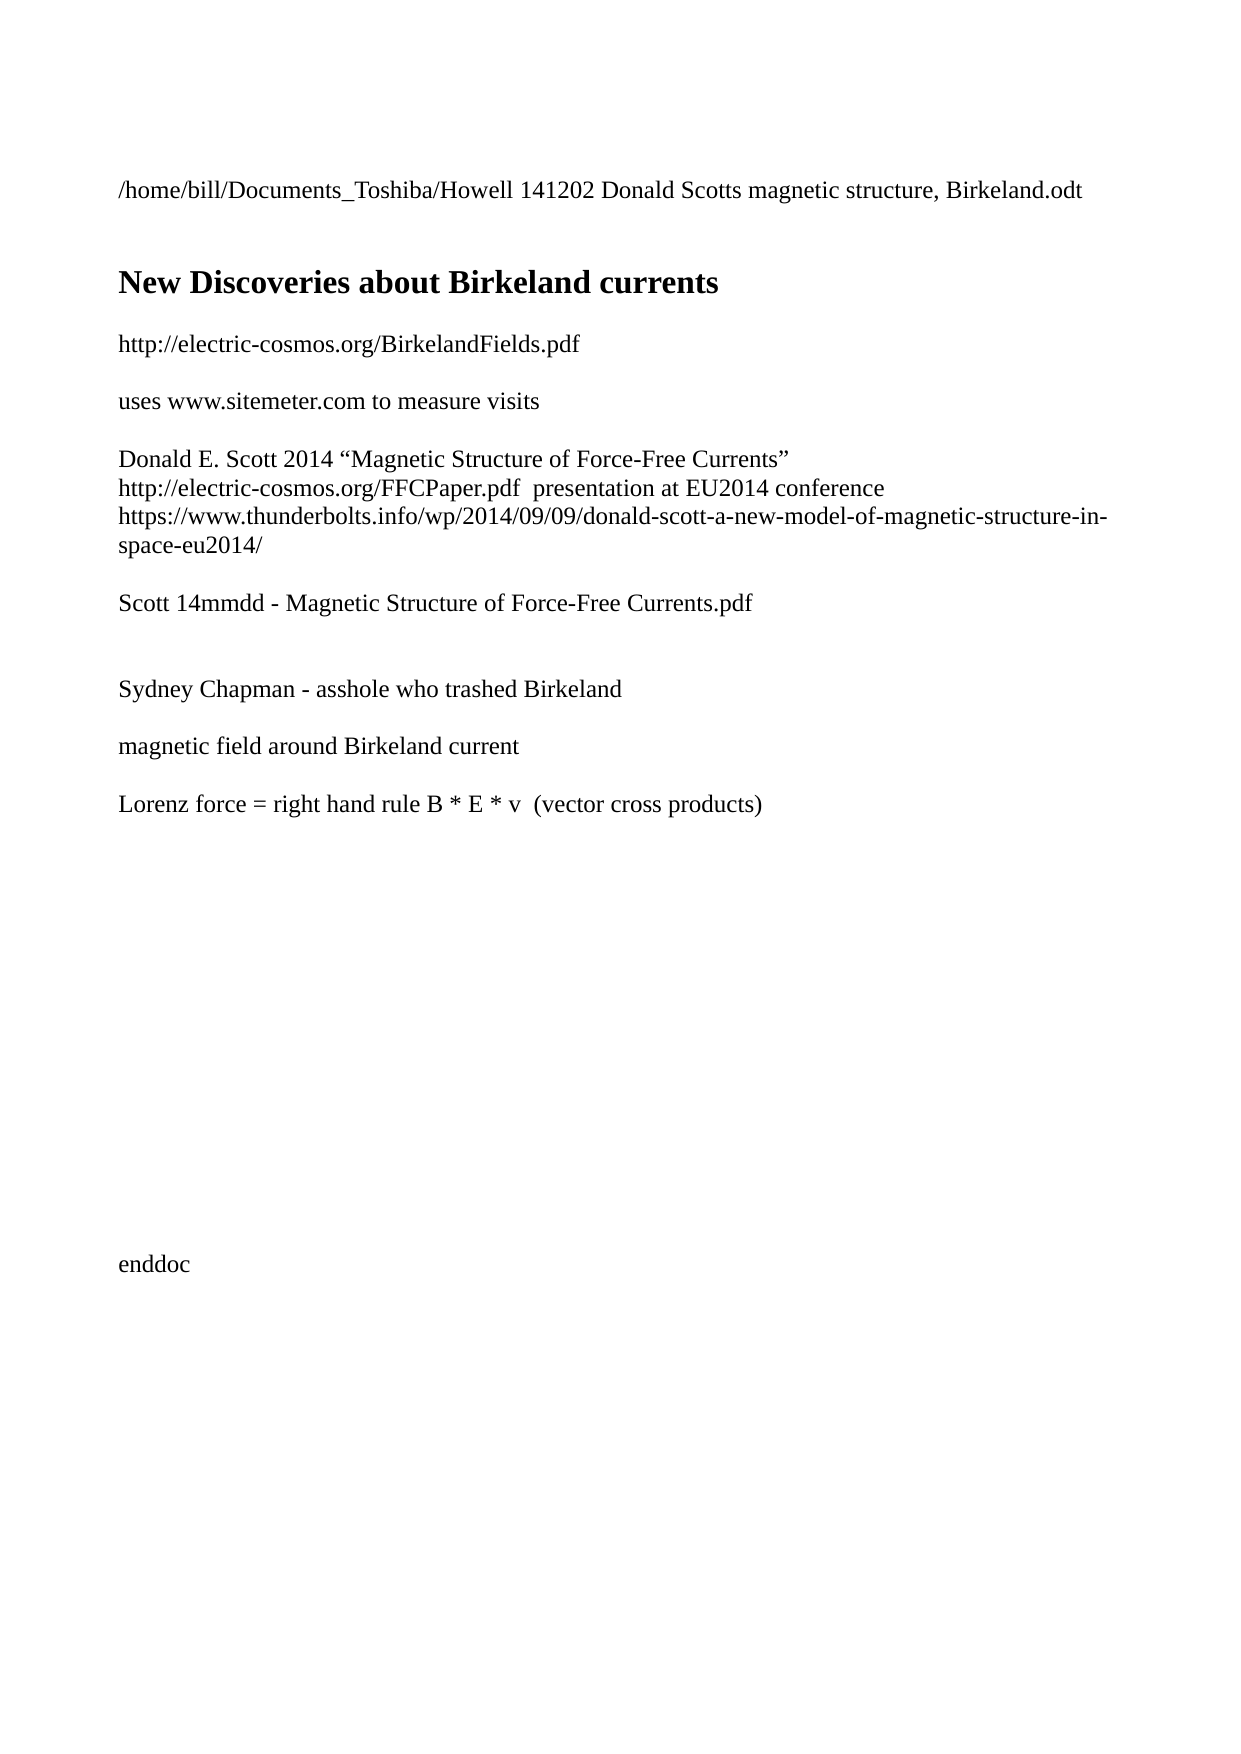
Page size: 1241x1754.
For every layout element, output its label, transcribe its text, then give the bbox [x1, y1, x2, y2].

text /home/bill/Documents_Toshiba/Howell 141202 Donald Scotts magnetic structure, Birkeland.odt [118, 176, 1122, 204]
text uses www.sitemeter.com to measure visits [118, 386, 1122, 415]
text Sydney Chapman - asshole who trashed Birkeland [118, 674, 1122, 703]
text Donald E. Scott 2014 “Magnetic Structure of Force-Free Currents” http://electric-cosmos.org/FFCPaper.pdf presentation at EU2014 conference https://www.thunderbolts.info/wp/2014/09/09/donald-scott-a-new-model-of-magnetic-structure-in-space-eu2014/ [118, 444, 1122, 559]
text magnetic field around Birkeland current [118, 731, 1122, 760]
text New Discoveries about Birkeland currents [118, 262, 1122, 300]
text enddoc [118, 1249, 1122, 1278]
text http://electric-cosmos.org/BirkelandFields.pdf [118, 329, 1122, 358]
text Lorenz force = right hand rule B * E * v (vector cross products) [118, 789, 1122, 818]
text Scott 14mmdd - Magnetic Structure of Force-Free Currents.pdf [118, 588, 1122, 616]
